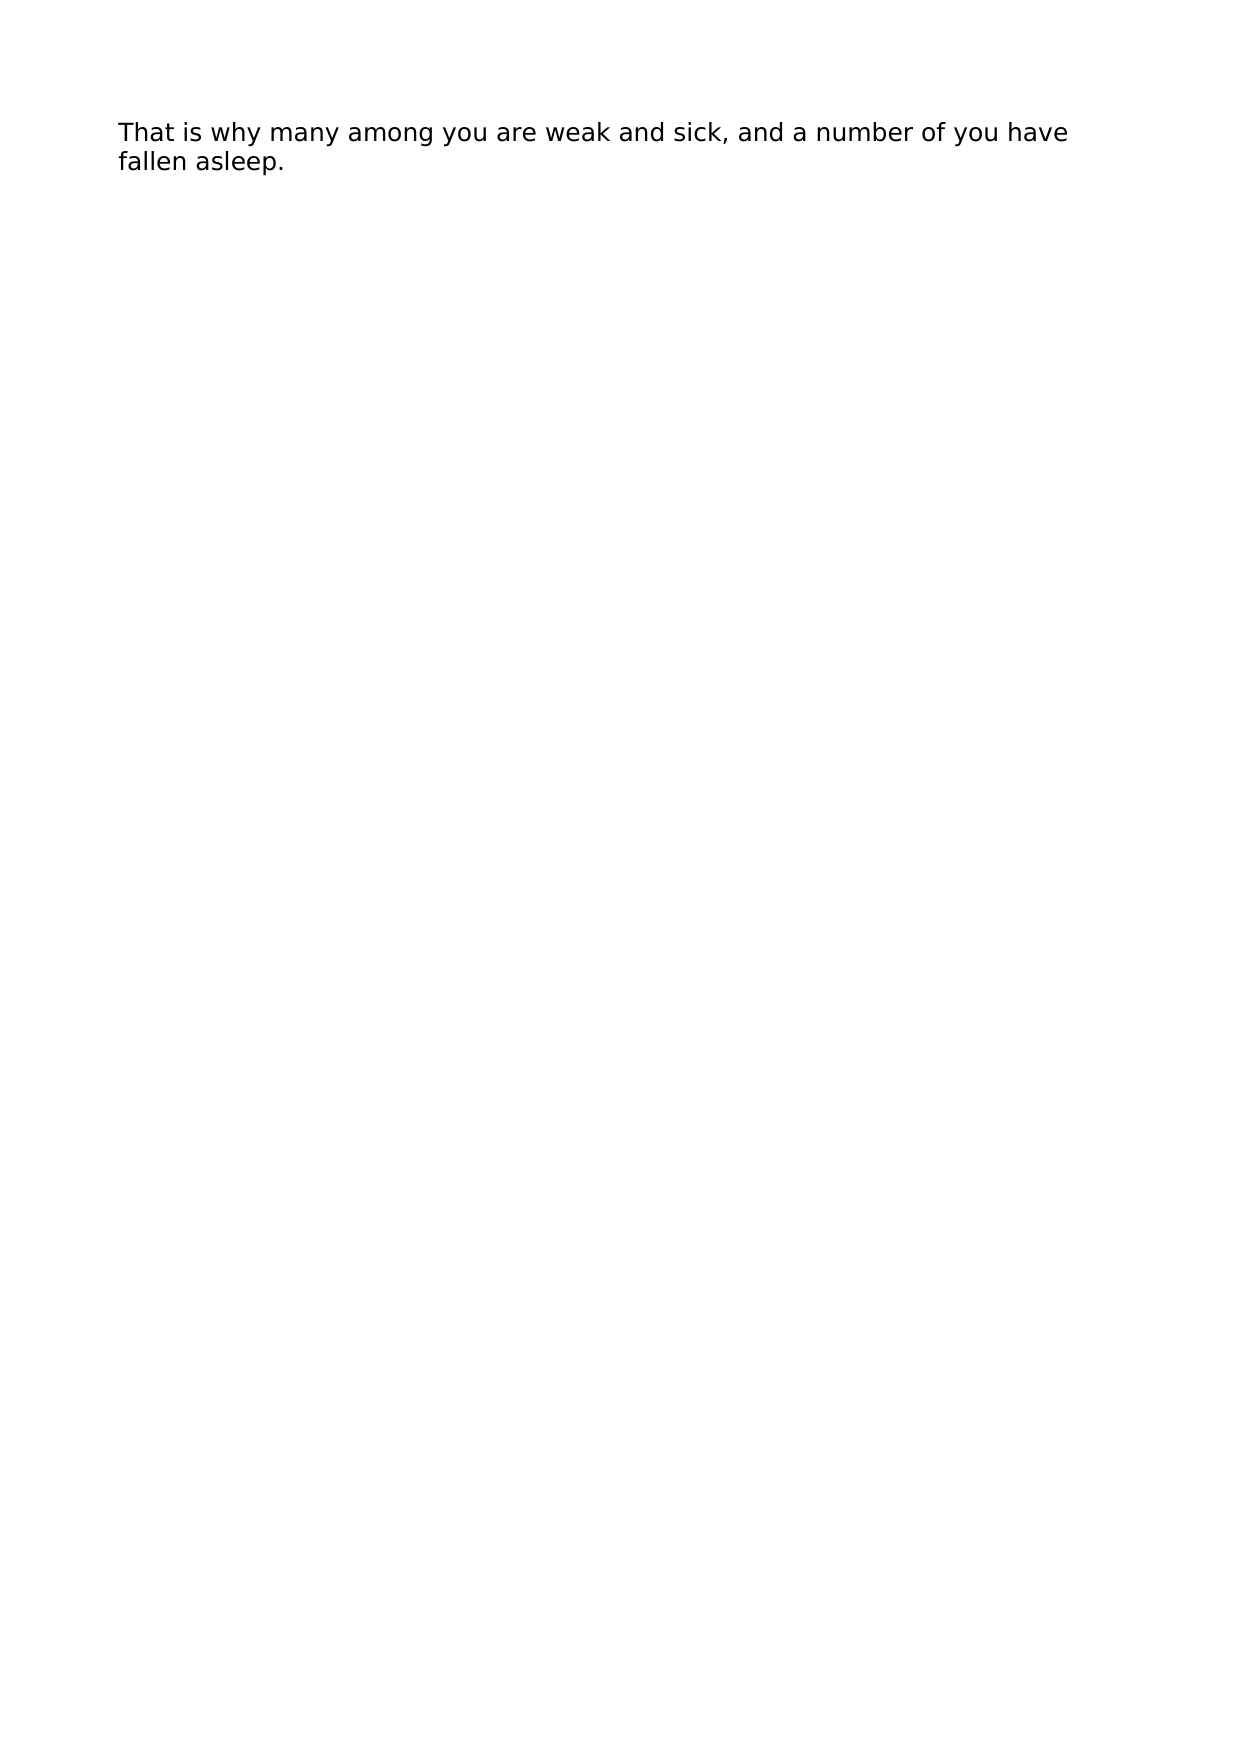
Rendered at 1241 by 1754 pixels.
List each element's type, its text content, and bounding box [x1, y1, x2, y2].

text That is why many among you are weak and sick, and a number of you have fallen asleep. [118, 118, 1122, 176]
